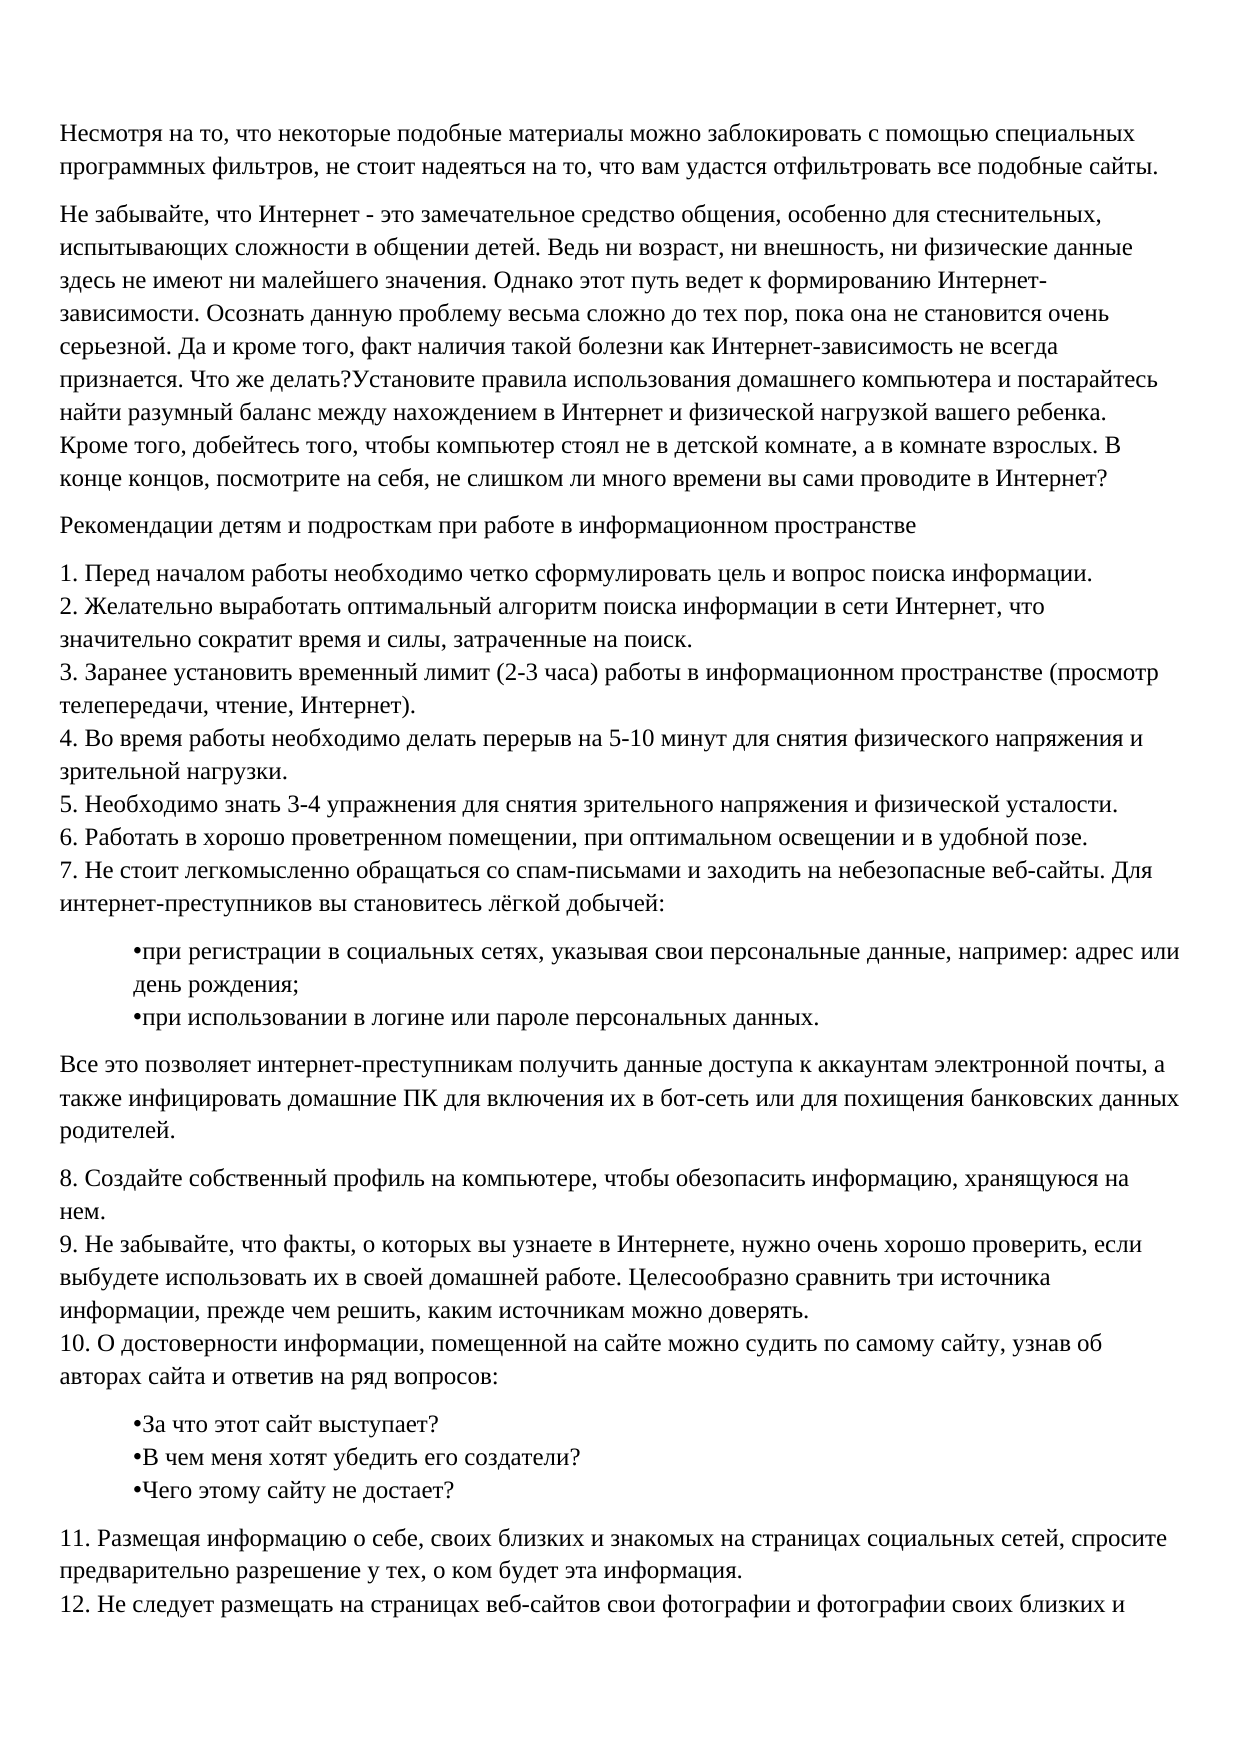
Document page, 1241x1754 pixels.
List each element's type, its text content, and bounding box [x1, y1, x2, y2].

list Чего этому сайту не достает? [59, 1475, 1181, 1504]
text 11. Размещая информацию о себе, своих близких и знакомых на страницах социальных сетей, спросите предварительно разрешение у тех, о ком будет эта информация. 12. Не следует размещать на страницах веб-сайтов свои фотографии и фотографии своих близких и [59, 1523, 1181, 1617]
list при регистрации в социальных сетях, указывая свои персональные данные, например: адрес или день рождения; [59, 936, 1181, 998]
text Не забывайте, что Интернет - это замечательное средство общения, особенно для стеснительных, испытывающих сложности в общении детей. Ведь ни возраст, ни внешность, ни физические данные здесь не имеют ни малейшего значения. Однако этот путь ведет к формированию Интернет-зависимости. Осознать данную проблему весьма сложно до тех пор, пока она не становится очень серьезной. Да и кроме того, факт наличия такой болезни как Интернет-зависимость не всегда признается. Что же делать?Установите правила использования домашнего компьютера и постарайтесь найти разумный баланс между нахождением в Интернет и физической нагрузкой вашего ребенка. Кроме того, добейтесь того, чтобы компьютер стоял не в детской комнате, а в комнате взрослых. В конце концов, посмотрите на себя, не слишком ли много времени вы сами проводите в Интернет? [59, 199, 1181, 492]
list За что этот сайт выступает? [59, 1409, 1181, 1438]
list В чем меня хотят убедить его создатели? [59, 1442, 1181, 1471]
text Все это позволяет интернет-преступникам получить данные доступа к аккаунтам электронной почты, а также инфицировать домашние ПК для включения их в бот-сеть или для похищения банковских данных родителей. [59, 1049, 1181, 1144]
text 1. Перед началом работы необходимо четко сформулировать цель и вопрос поиска информации. 2. Желательно выработать оптимальный алгоритм поиска информации в сети Интернет, что значительно сократит время и силы, затраченные на поиск. 3. Заранее установить временный лимит (2-3 часа) работы в информационном пространстве (просмотр телепередачи, чтение, Интернет). 4. Во время работы необходимо делать перерыв на 5-10 минут для снятия физического напряжения и зрительной нагрузки. 5. Необходимо знать 3-4 упражнения для снятия зрительного напряжения и физической усталости. 6. Работать в хорошо проветренном помещении, при оптимальном освещении и в удобной позе. 7. Не стоит легкомысленно обращаться со спам-письмами и заходить на небезопасные веб-сайты. Для интернет-преступников вы становитесь лёгкой добычей: [59, 558, 1181, 917]
list при использовании в логине или пароле персональных данных. [59, 1002, 1181, 1031]
text Рекомендации детям и подросткам при работе в информационном пространстве [59, 511, 1181, 539]
text Несмотря на то, что некоторые подобные материалы можно заблокировать с помощью специальных программных фильтров, не стоит надеяться на то, что вам удастся отфильтровать все подобные сайты. [59, 118, 1181, 180]
text 8. Создайте собственный профиль на компьютере, чтобы обезопасить информацию, хранящуюся на нем. 9. Не забывайте, что факты, о которых вы узнаете в Интернете, нужно очень хорошо проверить, если выбудете использовать их в своей домашней работе. Целесообразно сравнить три источника информации, прежде чем решить, каким источникам можно доверять. 10. О достоверности информации, помещенной на сайте можно судить по самому сайту, узнав об авторах сайта и ответив на ряд вопросов: [59, 1163, 1181, 1390]
